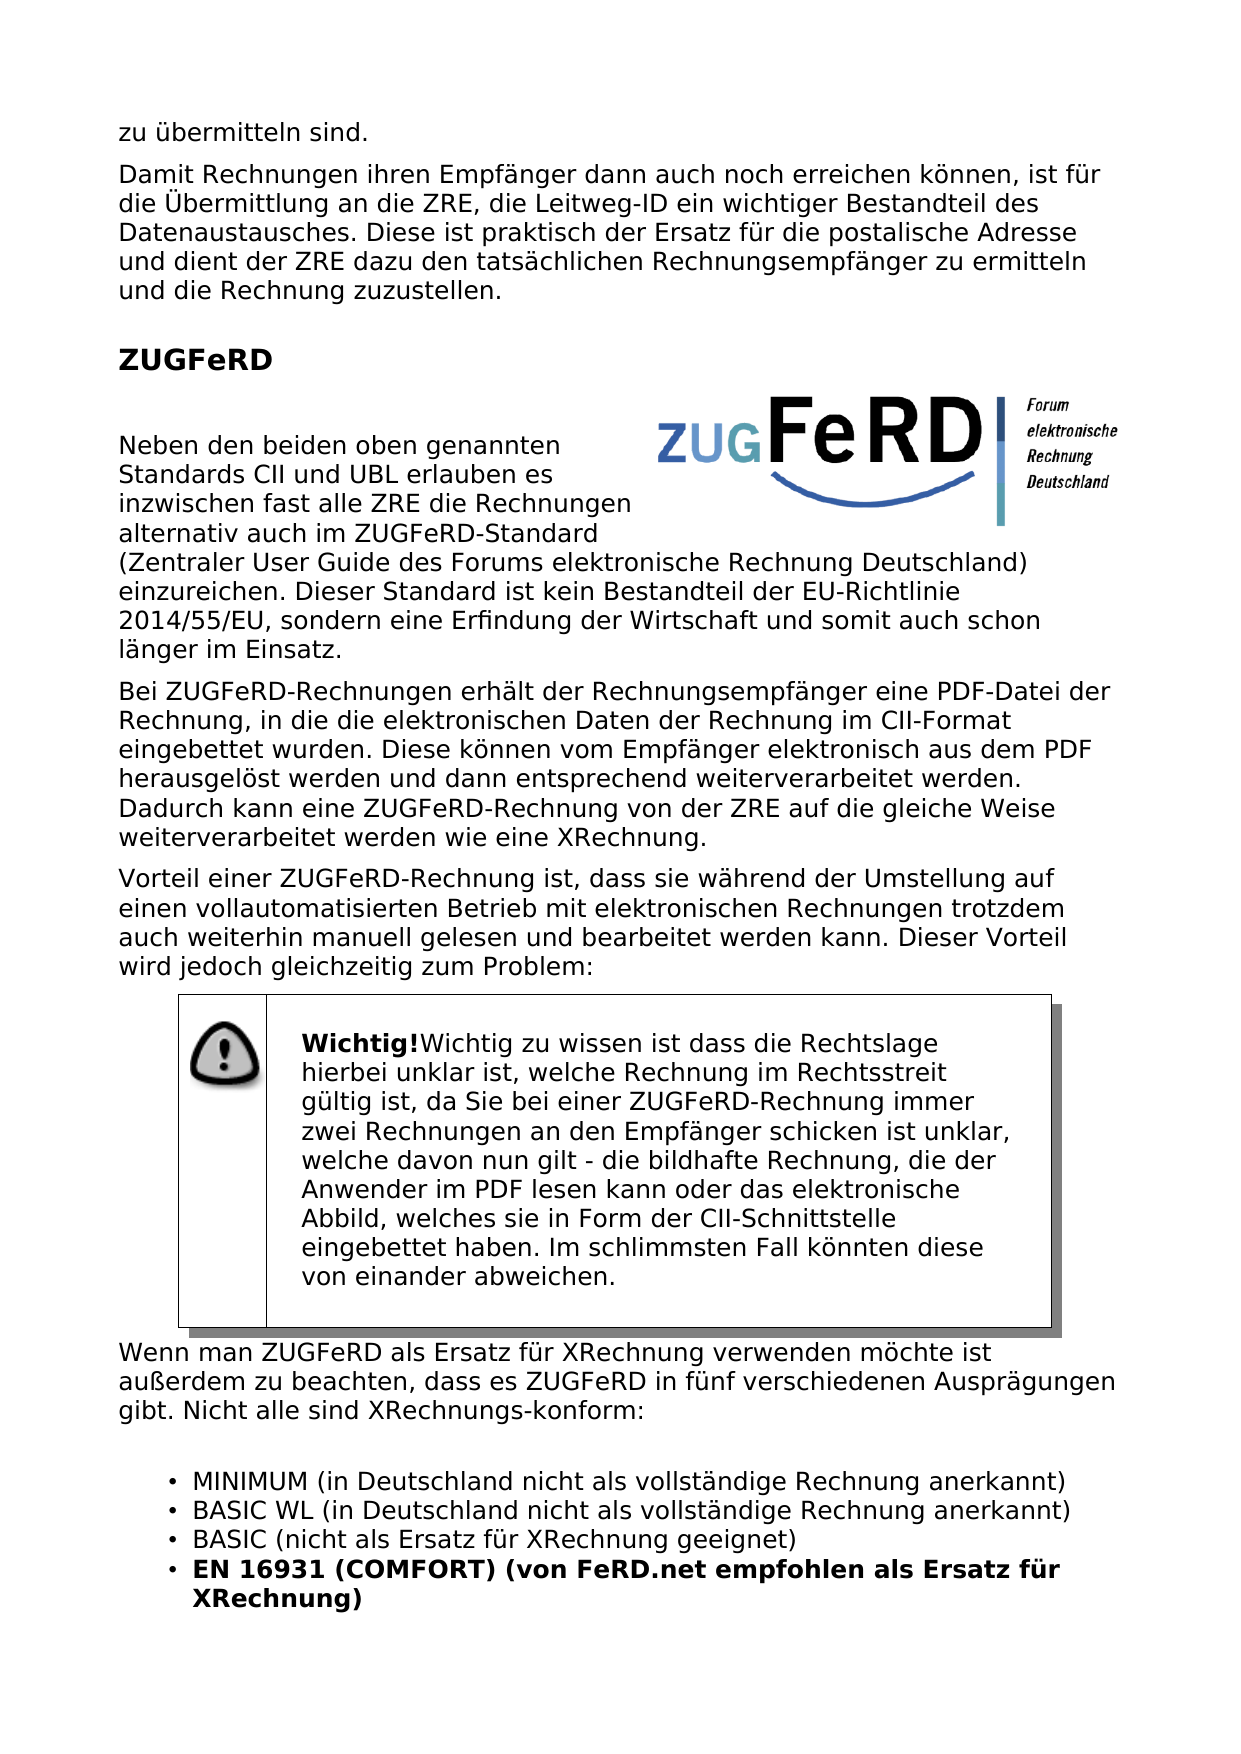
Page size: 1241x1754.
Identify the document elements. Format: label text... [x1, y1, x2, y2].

list EN 16931 (COMFORT) (von FeRD.net empfohlen als Ersatz für XRechnung) [177, 1555, 1122, 1613]
list MINIMUM (in Deutschland nicht als vollständige Rechnung anerkannt) [177, 1467, 1122, 1497]
picture [190, 1017, 266, 1093]
text Bei ZUGFeRD-Rechnungen erhält der Rechnungsempfänger eine PDF-Datei der Rechnung, in die die elektronischen Daten der Rechnung im CII-Format eingebettet wurden. Diese können vom Empfänger elektronisch aus dem PDF herausgelöst werden und dann entsprechend weiterverarbeitet werden. Dadurch kann eine ZUGFeRD-Rechnung von der ZRE auf die gleiche Weise weiterverarbeitet werden wie eine XRechnung. [118, 677, 1122, 852]
text Wenn man ZUGFeRD als Ersatz für XRechnung verwenden möchte ist außerdem zu beachten, dass es ZUGFeRD in fünf verschiedenen Ausprägungen gibt. Nicht alle sind XRechnungs-konform: [118, 1338, 1122, 1425]
list BASIC WL (in Deutschland nicht als vollständige Rechnung anerkannt) [177, 1497, 1122, 1526]
table_header [179, 995, 266, 1327]
text Neben den beiden oben genannten Standards CII und UBL erlauben es inzwischen fast alle ZRE die Rechnungen alternativ auch im ZUGFeRD-Standard (Zentraler User Guide des Forums elektronische Rechnung Deutschland) einzureichen. Dieser Standard ist kein Bestandteil der EU-Richtlinie 2014/55/EU, sondern eine Erfindung der Wirtschaft und somit auch schon länger im Einsatz. [118, 431, 1122, 664]
table_header Wichtig!Wichtig zu wissen ist dass die Rechtslage hierbei unklar ist, welche Rechnung im Rechtsstreit gültig ist, da Sie bei einer ZUGFeRD-Rechnung immer zwei Rechnungen an den Empfänger schicken ist unklar, welche davon nun gilt - die bildhafte Rechnung, die der Anwender im PDF lesen kann oder das elektronische Abbild, welches sie in Form der CII-Schnittstelle eingebettet haben. Im schlimmsten Fall könnten diese von einander abweichen. [267, 995, 1051, 1327]
text zu übermitteln sind. [118, 118, 1122, 147]
list BASIC (nicht als Ersatz für XRechnung geeignet) [177, 1526, 1122, 1555]
picture [653, 389, 1123, 528]
subtitle ZUGFeRD [118, 343, 1122, 377]
text Damit Rechnungen ihren Empfänger dann auch noch erreichen können, ist für die Übermittlung an die ZRE, die Leitweg-ID ein wichtiger Bestandteil des Datenaustausches. Diese ist praktisch der Ersatz für die postalische Adresse und dient der ZRE dazu den tatsächlichen Rechnungsempfänger zu ermitteln und die Rechnung zuzustellen. [118, 160, 1122, 306]
text Vorteil einer ZUGFeRD-Rechnung ist, dass sie während der Umstellung auf einen vollautomatisierten Betrieb mit elektronischen Rechnungen trotzdem auch weiterhin manuell gelesen und bearbeitet werden kann. Dieser Vorteil wird jedoch gleichzeitig zum Problem: [118, 864, 1122, 981]
